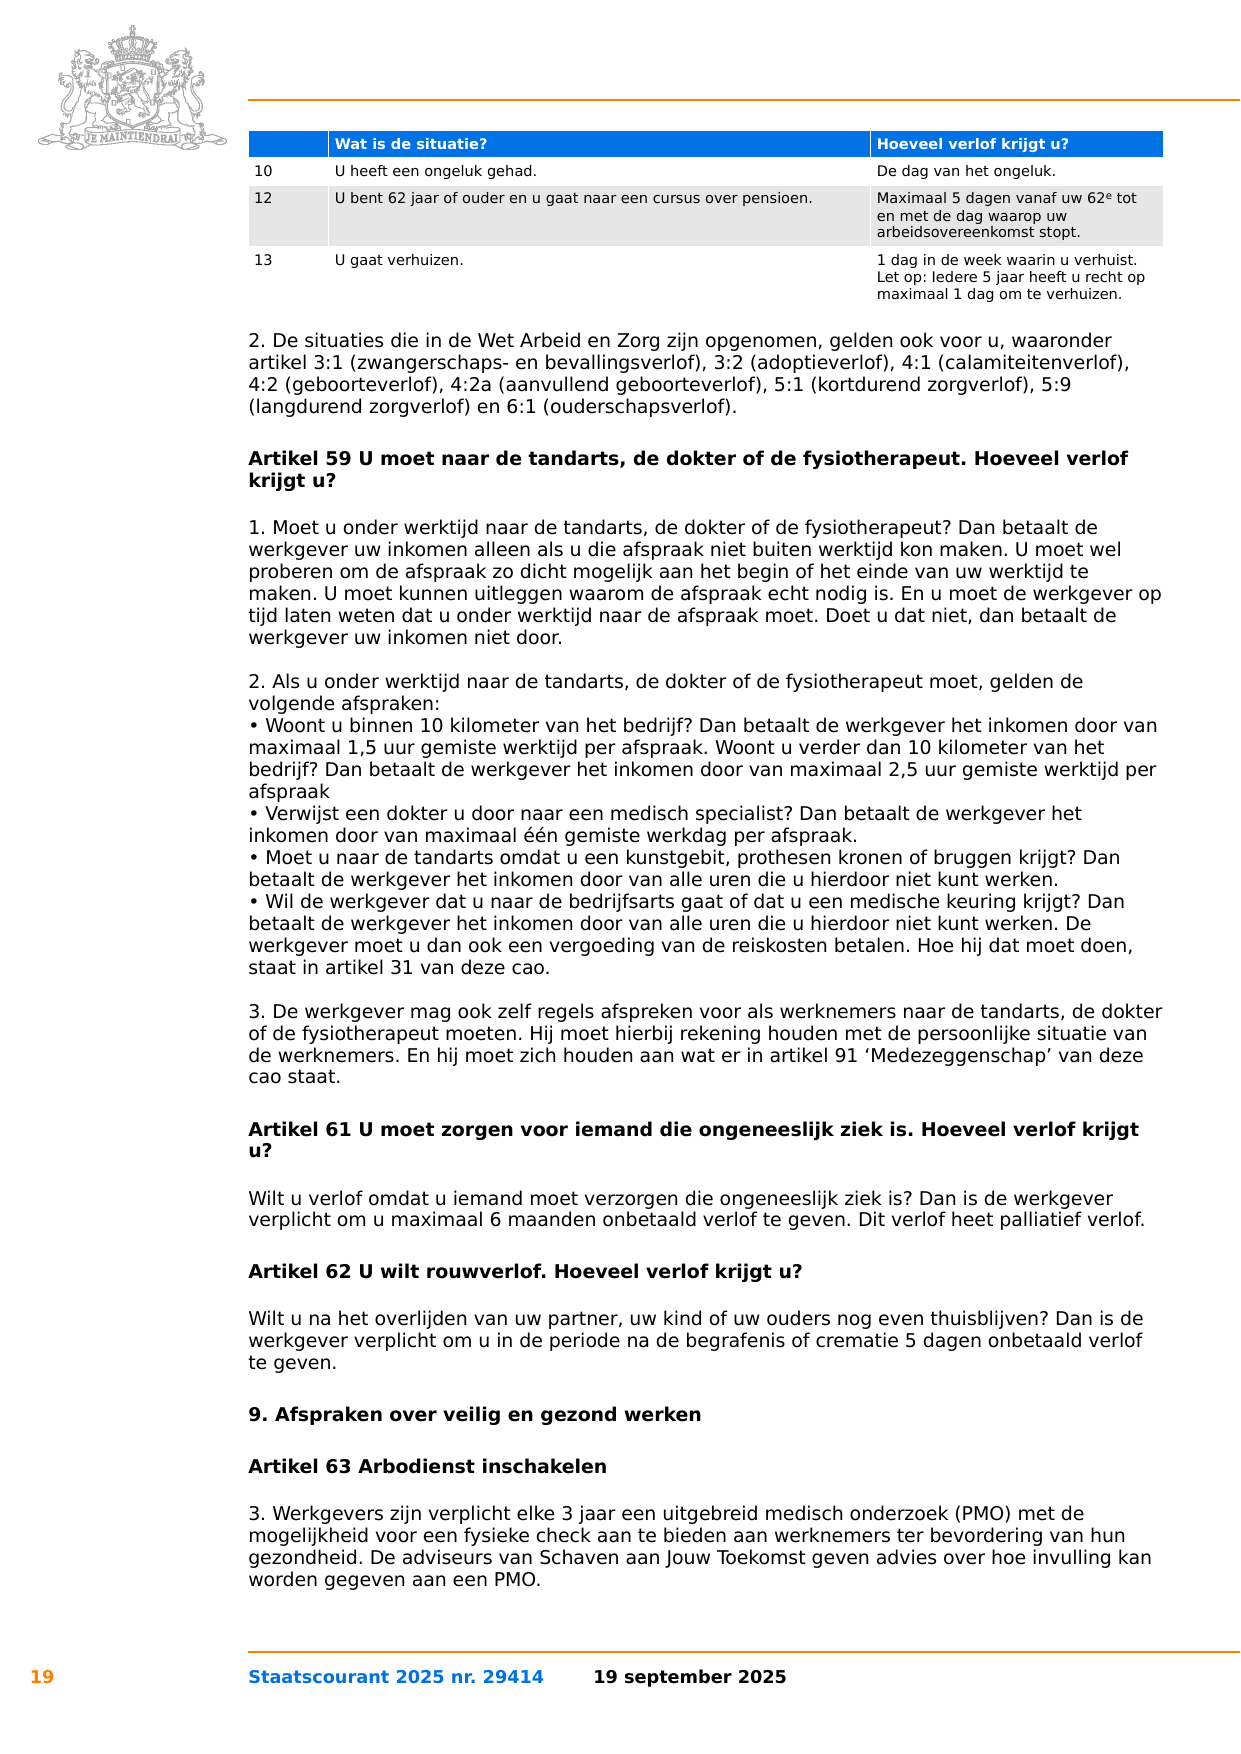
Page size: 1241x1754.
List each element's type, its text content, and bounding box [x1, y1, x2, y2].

table_cell U heeft een ongeluk gehad. [329, 158, 870, 185]
text • Wil de werkgever dat u naar de bedrijfsarts gaat of dat u een medische keuring krijgt? Dan betaalt de werkgever het inkomen door van alle uren die u hierdoor niet kunt werken. De werkgever moet u dan ook een vergoeding van de reiskosten betalen. Hoe hij dat moet doen, staat in artikel 31 van deze cao. [248, 891, 1163, 979]
table_cell 10 [249, 158, 328, 185]
subtitle Artikel 63 Arbodienst inschakelen [248, 1456, 1163, 1478]
table_header Hoeveel verlof krijgt u? [871, 131, 1163, 157]
text Wilt u verlof omdat u iemand moet verzorgen die ongeneeslijk ziek is? Dan is de werkgever verplicht om u maximaal 6 maanden onbetaald verlof te geven. Dit verlof heet palliatief verlof. [248, 1187, 1163, 1231]
subtitle 9. Afspraken over veilig en gezond werken [248, 1404, 1163, 1426]
picture [38, 25, 227, 150]
text 3. Werkgevers zijn verplicht elke 3 jaar een uitgebreid medisch onderzoek (PMO) met de mogelijkheid voor een fysieke check aan te bieden aan werknemers ter bevordering van hun gezondheid. De adviseurs van Schaven aan Jouw Toekomst geven advies over hoe invulling kan worden gegeven aan een PMO. [248, 1503, 1163, 1591]
table_cell 12 [249, 186, 328, 246]
text • Woont u binnen 10 kilometer van het bedrijf? Dan betaalt de werkgever het inkomen door van maximaal 1,5 uur gemiste werktijd per afspraak. Woont u verder dan 10 kilometer van het bedrijf? Dan betaalt de werkgever het inkomen door van maximaal 2,5 uur gemiste werktijd per afspraak [248, 715, 1163, 803]
text 2. Als u onder werktijd naar de tandarts, de dokter of de fysiotherapeut moet, gelden de volgende afspraken: [248, 671, 1163, 715]
text Wilt u na het overlijden van uw partner, uw kind of uw ouders nog even thuisblijven? Dan is de werkgever verplicht om u in de periode na de begrafenis of crematie 5 dagen onbetaald verlof te geven. [248, 1308, 1163, 1374]
subtitle Artikel 59 U moet naar de tandarts, de dokter of de fysiotherapeut. Hoeveel verlof krijgt u? [248, 448, 1163, 492]
text • Verwijst een dokter u door naar een medisch specialist? Dan betaalt de werkgever het inkomen door van maximaal één gemiste werkdag per afspraak. [248, 803, 1163, 847]
subtitle Artikel 62 U wilt rouwverlof. Hoeveel verlof krijgt u? [248, 1261, 1163, 1283]
table_cell Maximaal 5 dagen vanaf uw 62e tot en met de dag waarop uw arbeidsovereenkomst stopt. [871, 186, 1163, 246]
table_header Wat is de situatie? [329, 131, 870, 157]
table_cell 13 [249, 247, 328, 307]
table_cell U gaat verhuizen. [329, 247, 870, 307]
table_cell 1 dag in de week waarin u verhuist. Let op: Iedere 5 jaar heeft u recht op maximaal 1 dag om te verhuizen. [871, 247, 1163, 307]
text 3. De werkgever mag ook zelf regels afspreken voor als werknemers naar de tandarts, de dokter of de fysiotherapeut moeten. Hij moet hierbij rekening houden met de persoonlijke situatie van de werknemers. En hij moet zich houden aan wat er in artikel 91 ‘Medezeggenschap’ van deze cao staat. [248, 1001, 1163, 1088]
table_header [249, 131, 328, 157]
table_cell De dag van het ongeluk. [871, 158, 1163, 185]
text • Moet u naar de tandarts omdat u een kunstgebit, prothesen kronen of bruggen krijgt? Dan betaalt de werkgever het inkomen door van alle uren die u hierdoor niet kunt werken. [248, 847, 1163, 891]
table_cell U bent 62 jaar of ouder en u gaat naar een cursus over pensioen. [329, 186, 870, 246]
text 2. De situaties die in de Wet Arbeid en Zorg zijn opgenomen, gelden ook voor u, waaronder artikel 3:1 (zwangerschaps- en bevallingsverlof), 3:2 (adoptieverlof), 4:1 (calamiteitenverlof), 4:2 (geboorteverlof), 4:2a (aanvullend geboorteverlof), 5:1 (kortdurend zorgverlof), 5:9 (langdurend zorgverlof) en 6:1 (ouderschapsverlof). [248, 330, 1163, 418]
subtitle Artikel 61 U moet zorgen voor iemand die ongeneeslijk ziek is. Hoeveel verlof krijgt u? [248, 1118, 1163, 1162]
text 1. Moet u onder werktijd naar de tandarts, de dokter of de fysiotherapeut? Dan betaalt de werkgever uw inkomen alleen als u die afspraak niet buiten werktijd kon maken. U moet wel proberen om de afspraak zo dicht mogelijk aan het begin of het einde van uw werktijd te maken. U moet kunnen uitleggen waarom de afspraak echt nodig is. En u moet de werkgever op tijd laten weten dat u onder werktijd naar de afspraak moet. Doet u dat niet, dan betaalt de werkgever uw inkomen niet door. [248, 517, 1163, 649]
